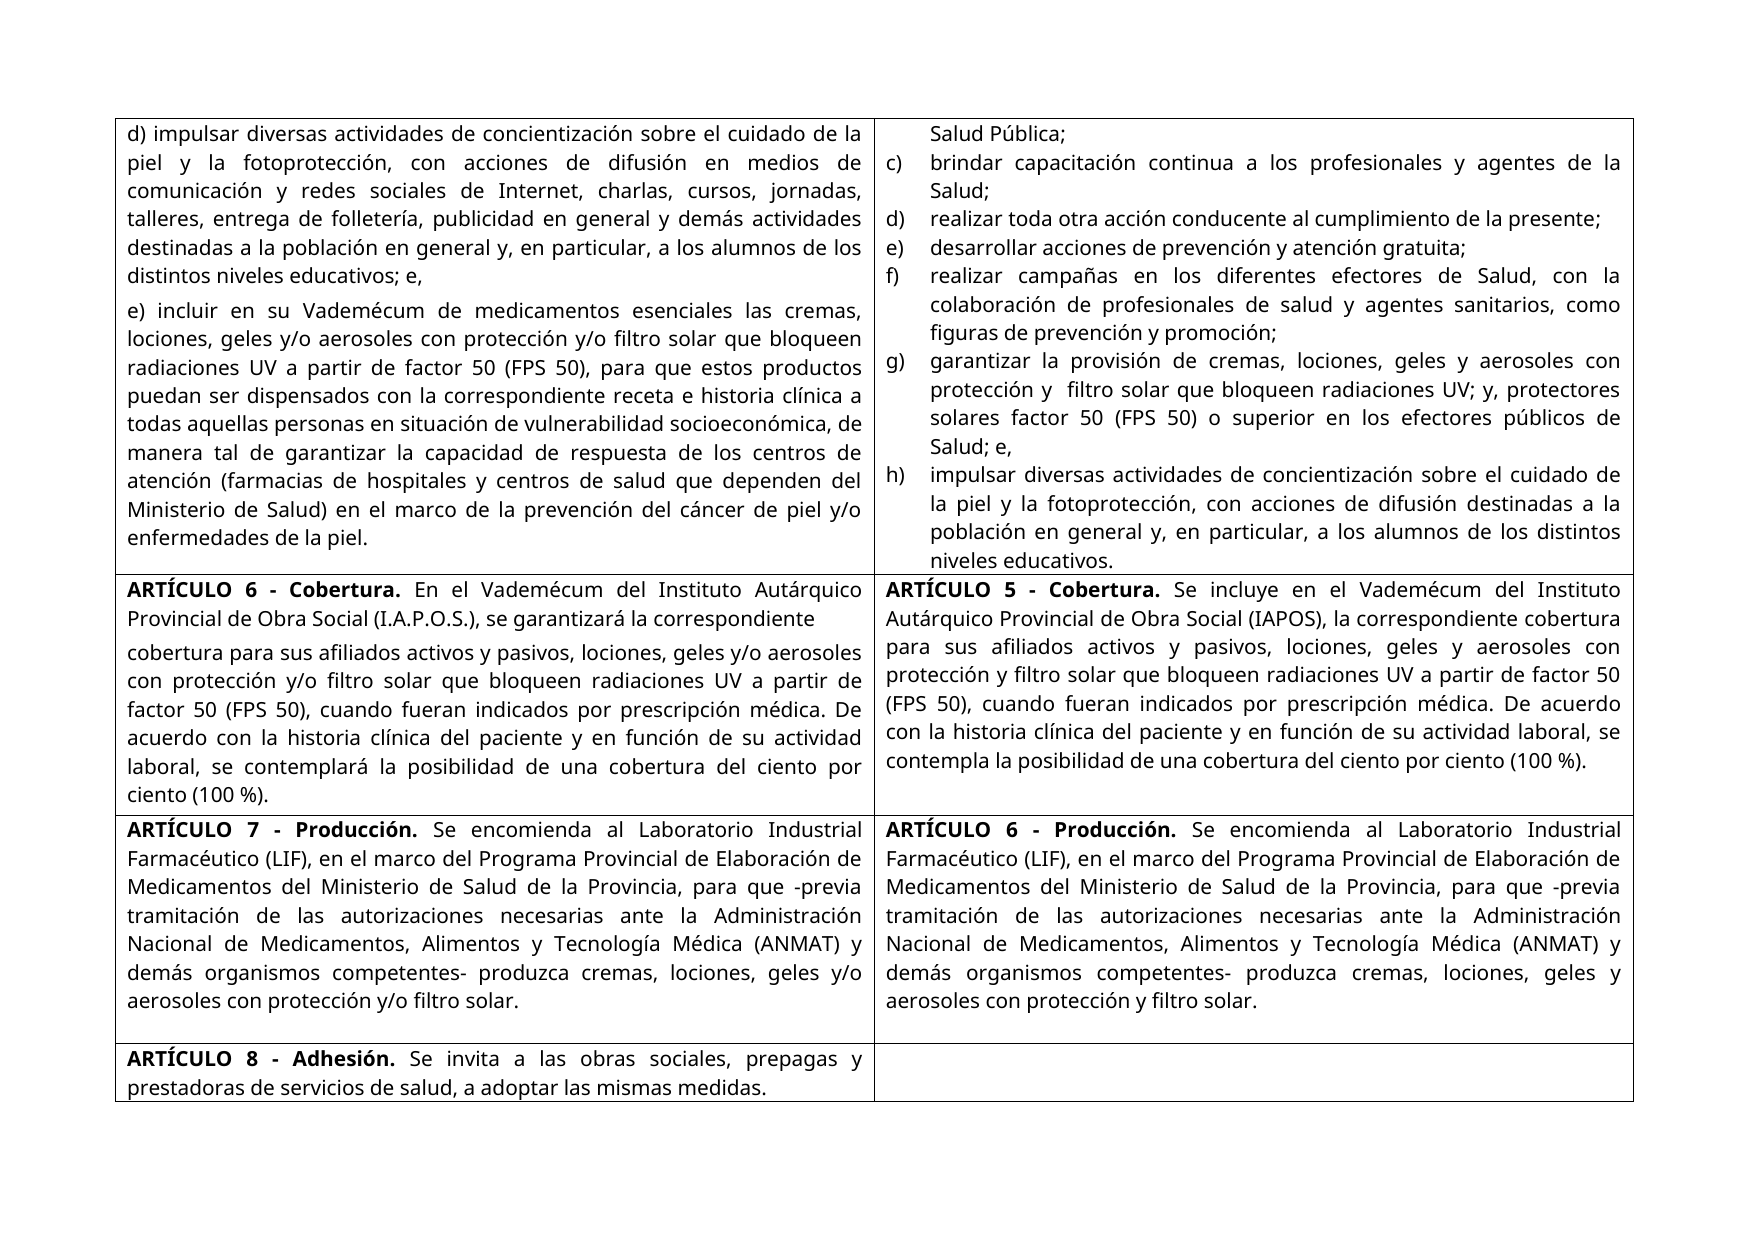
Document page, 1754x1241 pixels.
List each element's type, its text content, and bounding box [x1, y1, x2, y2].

table_cell ARTÍCULO 7 - Producción. Se encomienda al Laboratorio Industrial Farmacéutico (LIF), en el marco del Programa Provincial de Elaboración de Medicamentos del Ministerio de Salud de la Provincia, para que -previa tramitación de las autorizaciones necesarias ante la Administración Nacional de Medicamentos, Alimentos y Tecnología Médica (ANMAT) y demás organismos competentes- produzca cremas, lociones, geles y/o aerosoles con protección y/o filtro solar. [116, 816, 874, 1043]
table_cell [875, 1044, 1633, 1101]
table_cell ARTÍCULO 6 - Cobertura. En el Vademécum del Instituto Autárquico Provincial de Obra Social (I.A.P.O.S.), se garantizará la correspondiente cobertura para sus afiliados activos y pasivos, lociones, geles y/o aerosoles con protección y/o filtro solar que bloqueen radiaciones UV a partir de factor 50 (FPS 50), cuando fueran indicados por prescripción médica. De acuerdo con la historia clínica del paciente y en función de su actividad laboral, se contemplará la posibilidad de una cobertura del ciento por ciento (100 %). [116, 575, 874, 814]
table_cell ARTÍCULO 8 - Adhesión. Se invita a las obras sociales, prepagas y prestadoras de servicios de salud, a adoptar las mismas medidas. [116, 1044, 874, 1101]
table_cell ARTÍCULO 6 - Producción. Se encomienda al Laboratorio Industrial Farmacéutico (LIF), en el marco del Programa Provincial de Elaboración de Medicamentos del Ministerio de Salud de la Provincia, para que -previa tramitación de las autorizaciones necesarias ante la Administración Nacional de Medicamentos, Alimentos y Tecnología Médica (ANMAT) y demás organismos competentes- produzca cremas, lociones, geles y aerosoles con protección y filtro solar. [875, 816, 1633, 1043]
table_cell ARTÍCULO 5 - Cobertura. Se incluye en el Vademécum del Instituto Autárquico Provincial de Obra Social (IAPOS), la correspondiente cobertura para sus afiliados activos y pasivos, lociones, geles y aerosoles con protección y filtro solar que bloqueen radiaciones UV a partir de factor 50 (FPS 50), cuando fueran indicados por prescripción médica. De acuerdo con la historia clínica del paciente y en función de su actividad laboral, se contempla la posibilidad de una cobertura del ciento por ciento (100 %). [875, 575, 1633, 814]
table_cell d) impulsar diversas actividades de concientización sobre el cuidado de la piel y la fotoprotección, con acciones de difusión en medios de comunicación y redes sociales de Internet, charlas, cursos, jornadas, talleres, entrega de folletería, publicidad en general y demás actividades destinadas a la población en general y, en particular, a los alumnos de los distintos niveles educativos; e, e) incluir en su Vademécum de medicamentos esenciales las cremas, lociones, geles y/o aerosoles con protección y/o filtro solar que bloqueen radiaciones UV a partir de factor 50 (FPS 50), para que estos productos puedan ser dispensados con la correspondiente receta e historia clínica a todas aquellas personas en situación de vulnerabilidad socioeconómica, de manera tal de garantizar la capacidad de respuesta de los centros de atención (farmacias de hospitales y centros de salud que dependen del Ministerio de Salud) en el marco de la prevención del cáncer de piel y/o enfermedades de la piel. [116, 119, 874, 574]
table_cell Salud Pública; brindar capacitación continua a los profesionales y agentes de la Salud; realizar toda otra acción conducente al cumplimiento de la presente; desarrollar acciones de prevención y atención gratuita; realizar campañas en los diferentes efectores de Salud, con la colaboración de profesionales de salud y agentes sanitarios, como figuras de prevención y promoción; garantizar la provisión de cremas, lociones, geles y aerosoles con protección y filtro solar que bloqueen radiaciones UV; y, protectores solares factor 50 (FPS 50) o superior en los efectores públicos de Salud; e, impulsar diversas actividades de concientización sobre el cuidado de la piel y la fotoprotección, con acciones de difusión destinadas a la población en general y, en particular, a los alumnos de los distintos niveles educativos. [875, 119, 1633, 574]
